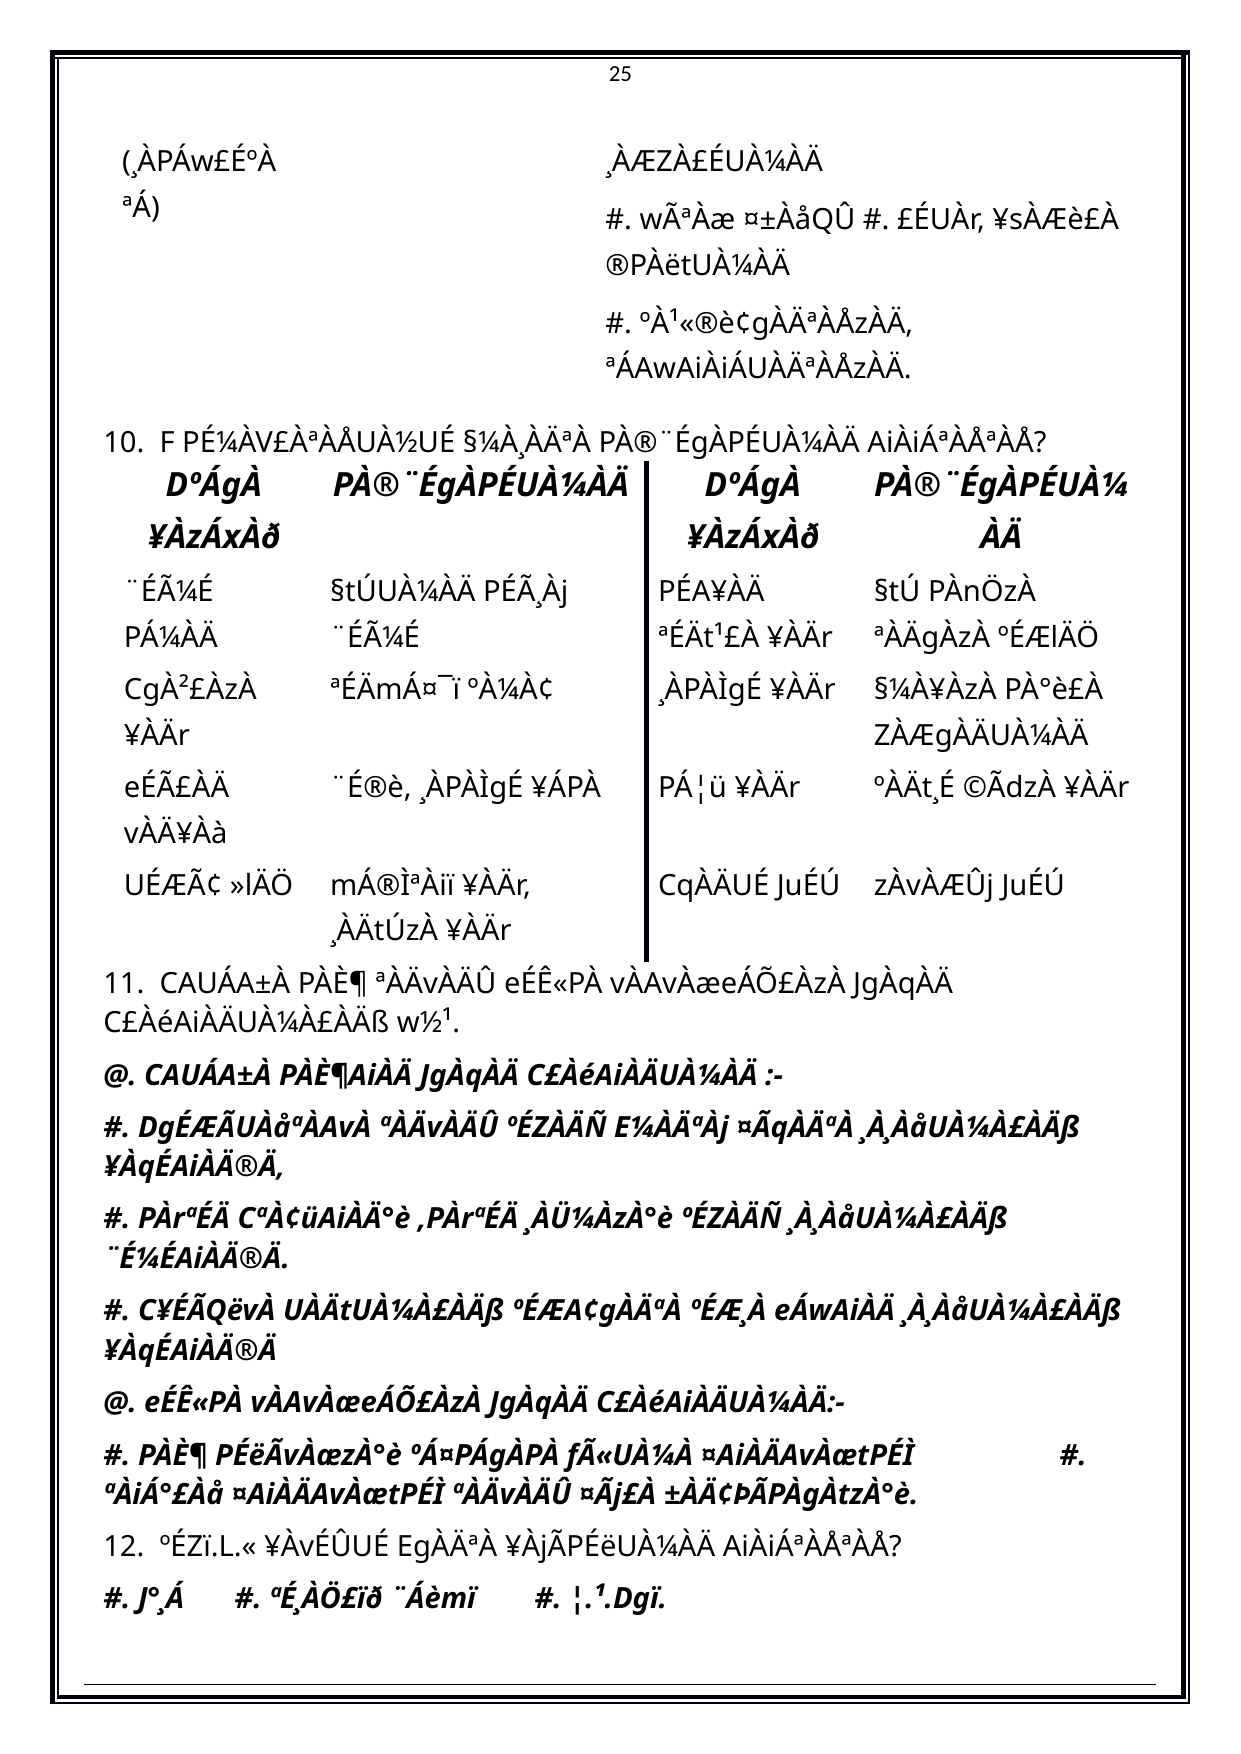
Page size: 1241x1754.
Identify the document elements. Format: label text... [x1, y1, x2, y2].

list #. PÀrªÉÄ CªÀ¢üAiÀÄ°è ,PÀrªÉÄ ¸ÀÜ¼ÀzÀ°è ºÉZÀÄÑ ¸À¸ÀåUÀ¼À£ÀÄß ¨É¼ÉAiÀÄ®Ä. [103, 1198, 1156, 1277]
list ºÉZï.L.« ¥ÀvÉÛUÉ EgÀÄªÀ ¥ÀjÃPÉëUÀ¼ÀÄ AiÀiÁªÀÅªÀÅ? [103, 1526, 1156, 1565]
table_cell [288, 140, 594, 408]
table_cell eÉÃ£ÀÄ vÀÄ¥Àà [113, 766, 319, 864]
table_cell ¨É®è, ¸ÀPÀÌgÉ ¥ÁPÀ [319, 766, 644, 864]
table_cell PÁ¦ü ¥ÀÄr [649, 766, 862, 864]
table_cell mÁ®ÌªÀiï ¥ÀÄr, ¸ÀÄtÚzÀ ¥ÀÄr [319, 864, 644, 962]
table_cell zÀvÀÆÛj JuÉÚ [862, 864, 1144, 962]
list @. eÉÊ«PÀ vÀAvÀæeÁÕ£ÀzÀ JgÀqÀÄ C£ÀéAiÀÄUÀ¼ÀÄ:- [103, 1382, 1156, 1421]
table_header DºÁgÀ ¥ÀzÁxÀð [649, 461, 862, 571]
table_header DºÁgÀ ¥ÀzÁxÀð [113, 461, 319, 571]
table_cell ¨ÉÃ¼É PÁ¼ÀÄ [113, 571, 319, 668]
table_header PÀ®¨ÉgÀPÉUÀ¼ÀÄ [862, 461, 1144, 571]
table_cell ¸ÀPÀÌgÉ ¥ÀÄr [649, 669, 862, 766]
table_header PÀ®¨ÉgÀPÉUÀ¼ÀÄ [319, 461, 644, 571]
list #. C¥ÉÃQëvÀ UÀÄtUÀ¼À£ÀÄß ºÉÆA¢gÀÄªÀ ºÉÆ¸À eÁwAiÀÄ ¸À¸ÀåUÀ¼À£ÀÄß ¥ÀqÉAiÀÄ®Ä [103, 1290, 1156, 1369]
table_cell ªÉÄmÁ¤¯ï ºÀ¼À¢ [319, 669, 644, 766]
table_cell CqÀÄUÉ JuÉÚ [649, 864, 862, 962]
table_cell ºÀÄt¸É ©ÃdzÀ ¥ÀÄr [862, 766, 1144, 864]
table_cell §tÚ PÀnÖzÀ ªÀÄgÀzÀ ºÉÆlÄÖ [862, 571, 1144, 668]
table_cell UÉÆÃ¢ »lÄÖ [113, 864, 319, 962]
list F PÉ¼ÀV£ÀªÀÅUÀ½UÉ §¼À¸ÀÄªÀ PÀ®¨ÉgÀPÉUÀ¼ÀÄ AiÀiÁªÀÅªÀÅ? [103, 421, 1156, 461]
table_cell PÉA¥ÀÄ ªÉÄt¹£À ¥ÀÄr [649, 571, 862, 668]
table_cell CgÀ²£ÀzÀ ¥ÀÄr [113, 669, 319, 766]
list #. J°¸Á #. ªÉ¸ÀÖ£ïð ¨Áèmï #. ¦.¹.Dgï. [103, 1578, 1156, 1617]
list #. PÀÈ¶ PÉëÃvÀæzÀ°è ºÁ¤PÁgÀPÀ fÃ«UÀ¼À ¤AiÀÄAvÀætPÉÌ #. ªÀiÁ°£Àå ¤AiÀÄAvÀætPÉÌ ªÀÄvÀÄÛ ¤Ãj£À ±ÀÄ¢ÞÃPÀgÀtzÀ°è. [103, 1434, 1156, 1513]
table_cell (¸ÀPÁw£ÉºÀªÁ) [111, 140, 288, 408]
list @. CAUÁA±À PÀÈ¶AiÀÄ JgÀqÀÄ C£ÀéAiÀÄUÀ¼ÀÄ :- [103, 1054, 1156, 1093]
table_cell §tÚUÀ¼ÀÄ PÉÃ¸Àj ¨ÉÃ¼É [319, 571, 644, 668]
table_cell ¸ÀÆZÀ£ÉUÀ¼ÀÄ #. wÃªÀæ ¤±ÀåQÛ #. £ÉUÀr, ¥sÀÆè£À ®PÀëtUÀ¼ÀÄ #. ºÀ¹«®è¢gÀÄªÀÅzÀÄ, ªÁAwAiÀiÁUÀÄªÀÅzÀÄ. [594, 140, 1181, 408]
list CAUÁA±À PÀÈ¶ ªÀÄvÀÄÛ eÉÊ«PÀ vÀAvÀæeÁÕ£ÀzÀ JgÀqÀÄ C£ÀéAiÀÄUÀ¼À£ÀÄß w½¹. [103, 962, 1156, 1041]
list #. DgÉÆÃUÀåªÀAvÀ ªÀÄvÀÄÛ ºÉZÀÄÑ E¼ÀÄªÀj ¤ÃqÀÄªÀ ¸À¸ÀåUÀ¼À£ÀÄß ¥ÀqÉAiÀÄ®Ä, [103, 1106, 1156, 1185]
table_cell §¼À¥ÀzÀ PÀ°è£À ZÀÆgÀÄUÀ¼ÀÄ [862, 669, 1144, 766]
